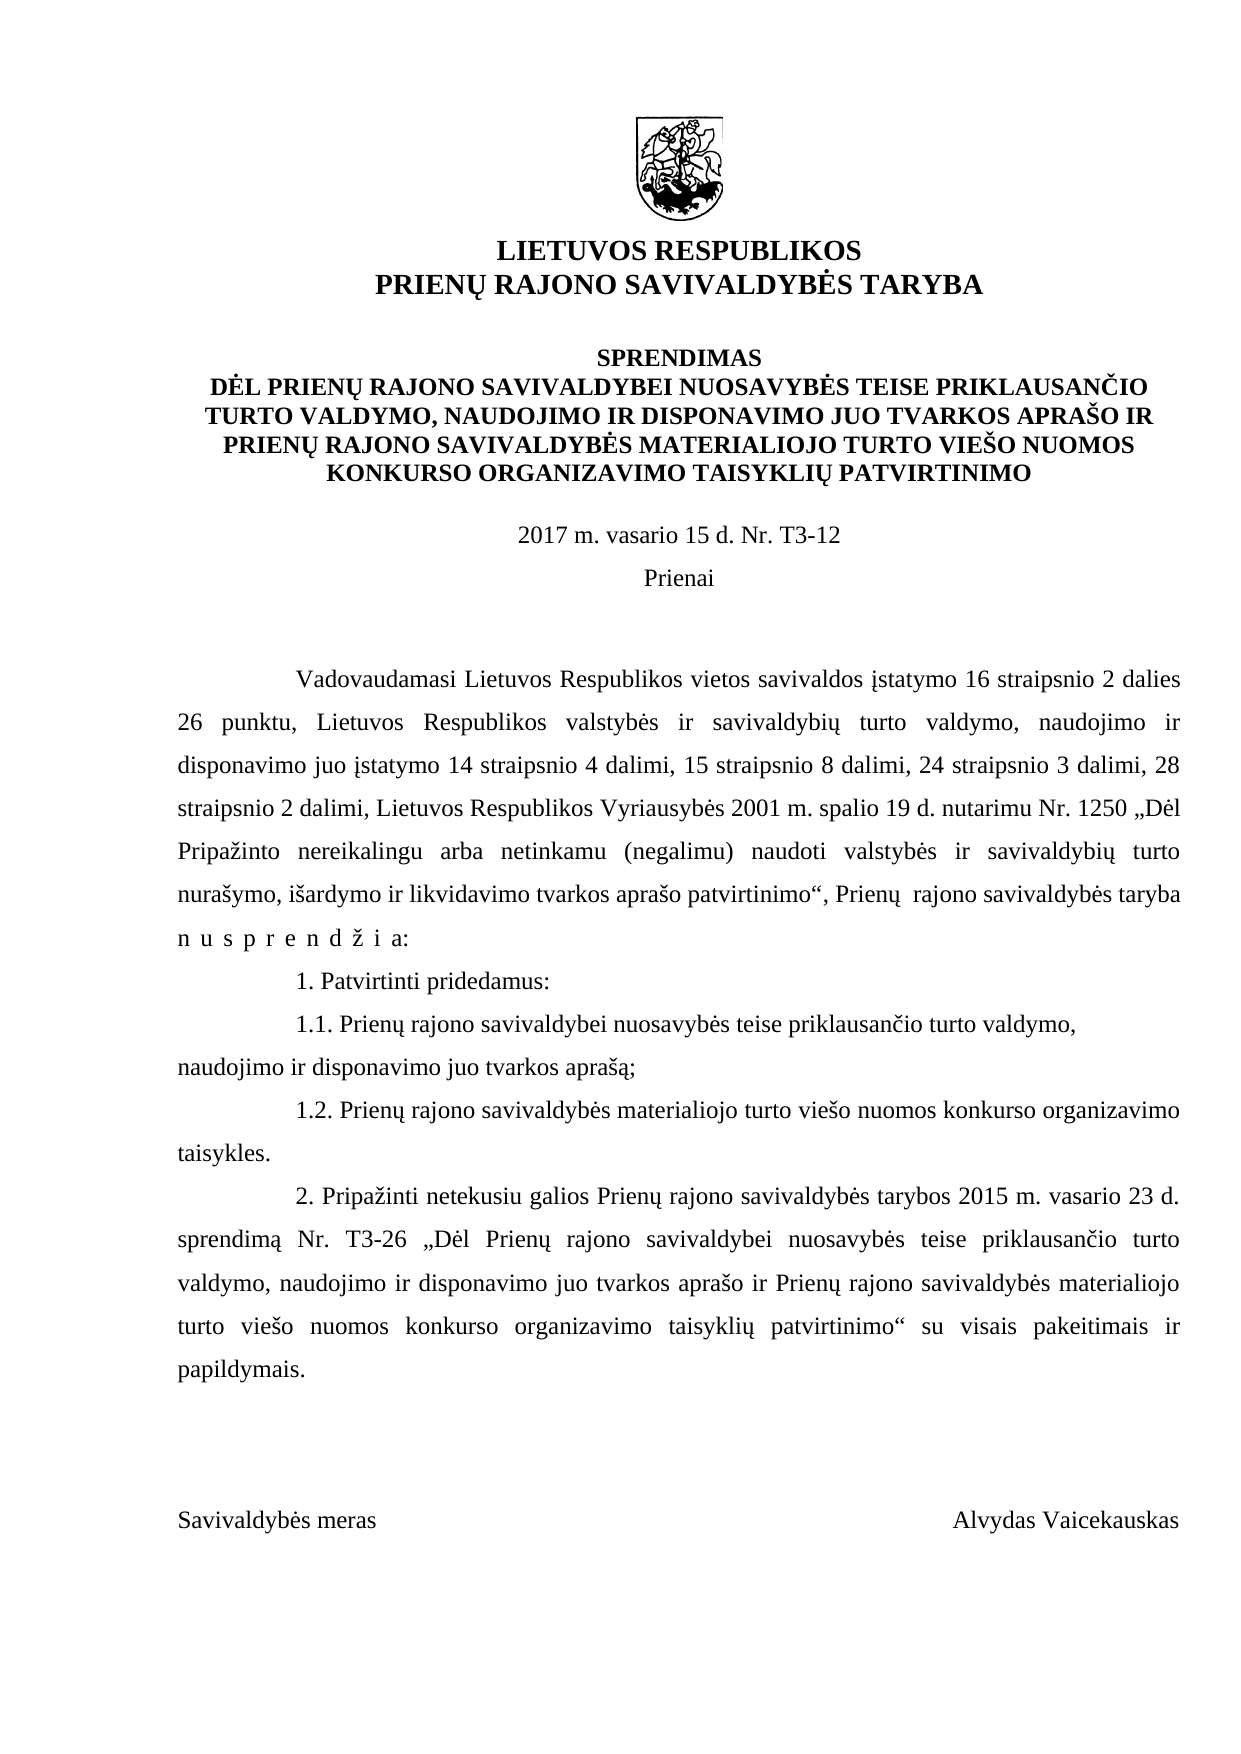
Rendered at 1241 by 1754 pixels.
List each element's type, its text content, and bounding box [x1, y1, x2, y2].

text LIETUVOS RESPUBLIKOS [177, 233, 1181, 267]
text 2. Pripažinti netekusiu galios Prienų rajono savivaldybės tarybos 2015 m. vasario 23 d. sprendimą Nr. T3-26 „Dėl Prienų rajono savivaldybei nuosavybės teise priklausančio turto valdymo, naudojimo ir disponavimo juo tvarkos aprašo ir Prienų rajono savivaldybės materialiojo turto viešo nuomos konkurso organizavimo taisyklių patvirtinimo“ su visais pakeitimais ir papildymais. [177, 1181, 1181, 1383]
text Vadovaudamasi Lietuvos Respublikos vietos savivaldos įstatymo 16 straipsnio 2 dalies 26 punktu, Lietuvos Respublikos valstybės ir savivaldybių turto valdymo, naudojimo ir disponavimo juo įstatymo 14 straipsnio 4 dalimi, 15 straipsnio 8 dalimi, 24 straipsnio 3 dalimi, 28 straipsnio 2 dalimi, Lietuvos Respublikos Vyriausybės 2001 m. spalio 19 d. nutarimu Nr. 1250 „Dėl Pripažinto nereikalingu arba netinkamu (negalimu) naudoti valstybės ir savivaldybių turto nurašymo, išardymo ir likvidavimo tvarkos aprašo patvirtinimo“, Prienų rajono savivaldybės taryba nusprendžia: [177, 664, 1181, 951]
text 1.1. Prienų rajono savivaldybei nuosavybės teise priklausančio turto valdymo, naudojimo ir disponavimo juo tvarkos aprašą; [177, 1009, 1181, 1081]
text SPRENDIMAS [177, 343, 1181, 372]
text 1.2. Prienų rajono savivaldybės materialiojo turto viešo nuomos konkurso organizavimo taisykles. [177, 1095, 1181, 1167]
text 1. Patvirtinti pridedamus: [177, 966, 1181, 994]
text DĖL PRIENŲ RAJONO SAVIVALDYBEI NUOSAVYBĖS TEISE PRIKLAUSANČIO TURTO VALDYMO, NAUDOJIMO IR DISPONAVIMO JUO TVARKOS APRAŠO IR PRIENŲ RAJONO SAVIVALDYBĖS MATERIALIOJO TURTO VIEŠO NUOMOS KONKURSO ORGANIZAVIMO TAISYKLIŲ PATVIRTINIMO [177, 372, 1181, 487]
text PRIENŲ RAJONO SAVIVALDYBĖS TARYBA [177, 267, 1181, 300]
text Prienai [177, 563, 1181, 592]
text 2017 m. vasario 15 d. Nr. T3-12 [177, 520, 1181, 549]
text Savivaldybės meras Alvydas Vaicekauskas [177, 1505, 1181, 1534]
